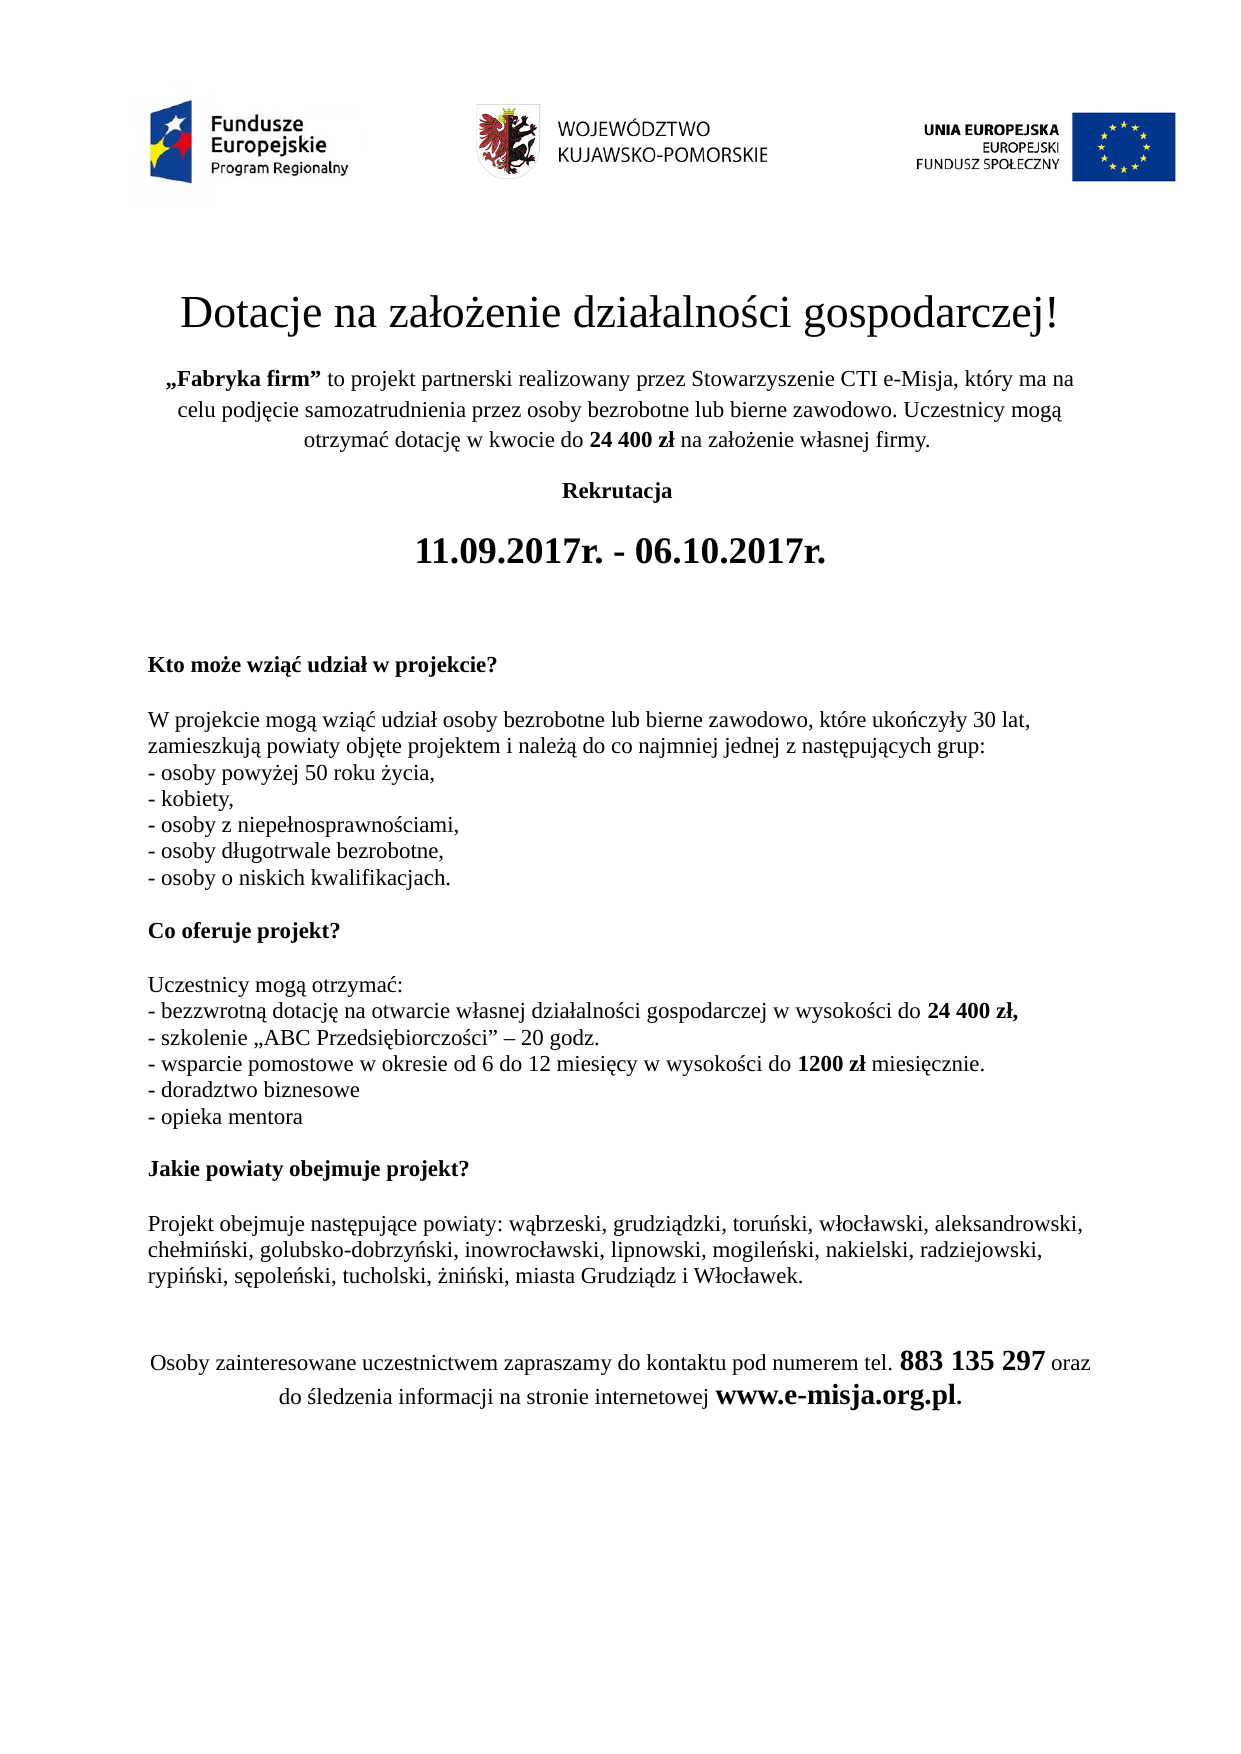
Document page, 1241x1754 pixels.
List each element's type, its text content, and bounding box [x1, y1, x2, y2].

text - bezzwrotną dotację na otwarcie własnej działalności gospodarczej w wysokości do 24 400 zł, [148, 997, 1093, 1024]
text - osoby o niskich kwalifikacjach. [148, 864, 1093, 890]
text - osoby długotrwale bezrobotne, [148, 838, 1093, 864]
text Kto może wziąć udział w projekcie? [148, 651, 1093, 678]
text Osoby zainteresowane uczestnictwem zapraszamy do kontaktu pod numerem tel. 883 135 297 oraz do śledzenia informacji na stronie internetowej www.e-misja.org.pl. [148, 1343, 1093, 1410]
text - wsparcie pomostowe w okresie od 6 do 12 miesięcy w wysokości do 1200 zł miesięcznie. [148, 1050, 1093, 1076]
text „Fabryka firm” to projekt partnerski realizowany przez Stowarzyszenie CTI e-Misja, który ma na celu podjęcie samozatrudnienia przez osoby bezrobotne lub bierne zawodowo. Uczestnicy mogą otrzymać dotację w kwocie do 24 400 zł na założenie własnej firmy. [148, 366, 1093, 452]
text - osoby z niepełnosprawnościami, [148, 811, 1093, 838]
text - kobiety, [148, 785, 1093, 811]
text - szkolenie „ABC Przedsiębiorczości” – 20 godz. [148, 1024, 1093, 1050]
text Uczestnicy mogą otrzymać: [148, 971, 1093, 997]
text 11.09.2017r. - 06.10.2017r. [148, 528, 1093, 571]
text - osoby powyżej 50 roku życia, [148, 758, 1093, 785]
text Rekrutacja [148, 477, 1093, 503]
text - opieka mentora [148, 1103, 1093, 1129]
text Dotacje na założenie działalności gospodarczej! [148, 284, 1093, 337]
text Co oferuje projekt? [148, 917, 1093, 943]
text - doradztwo biznesowe [148, 1076, 1093, 1103]
text Projekt obejmuje następujące powiaty: wąbrzeski, grudziądzki, toruński, włocławski, aleksandrowski, chełmiński, golubsko-dobrzyński, inowrocławski, lipnowski, mogileński, nakielski, radziejowski, rypiński, sępoleński, tucholski, żniński, miasta Grudziądz i Włocławek. [148, 1210, 1093, 1289]
text W projekcie mogą wziąć udział osoby bezrobotne lub bierne zawodowo, które ukończyły 30 lat, zamieszkują powiaty objęte projektem i należą do co najmniej jednej z następujących grup: [148, 706, 1093, 758]
text Jakie powiaty obejmuje projekt? [148, 1156, 1093, 1182]
